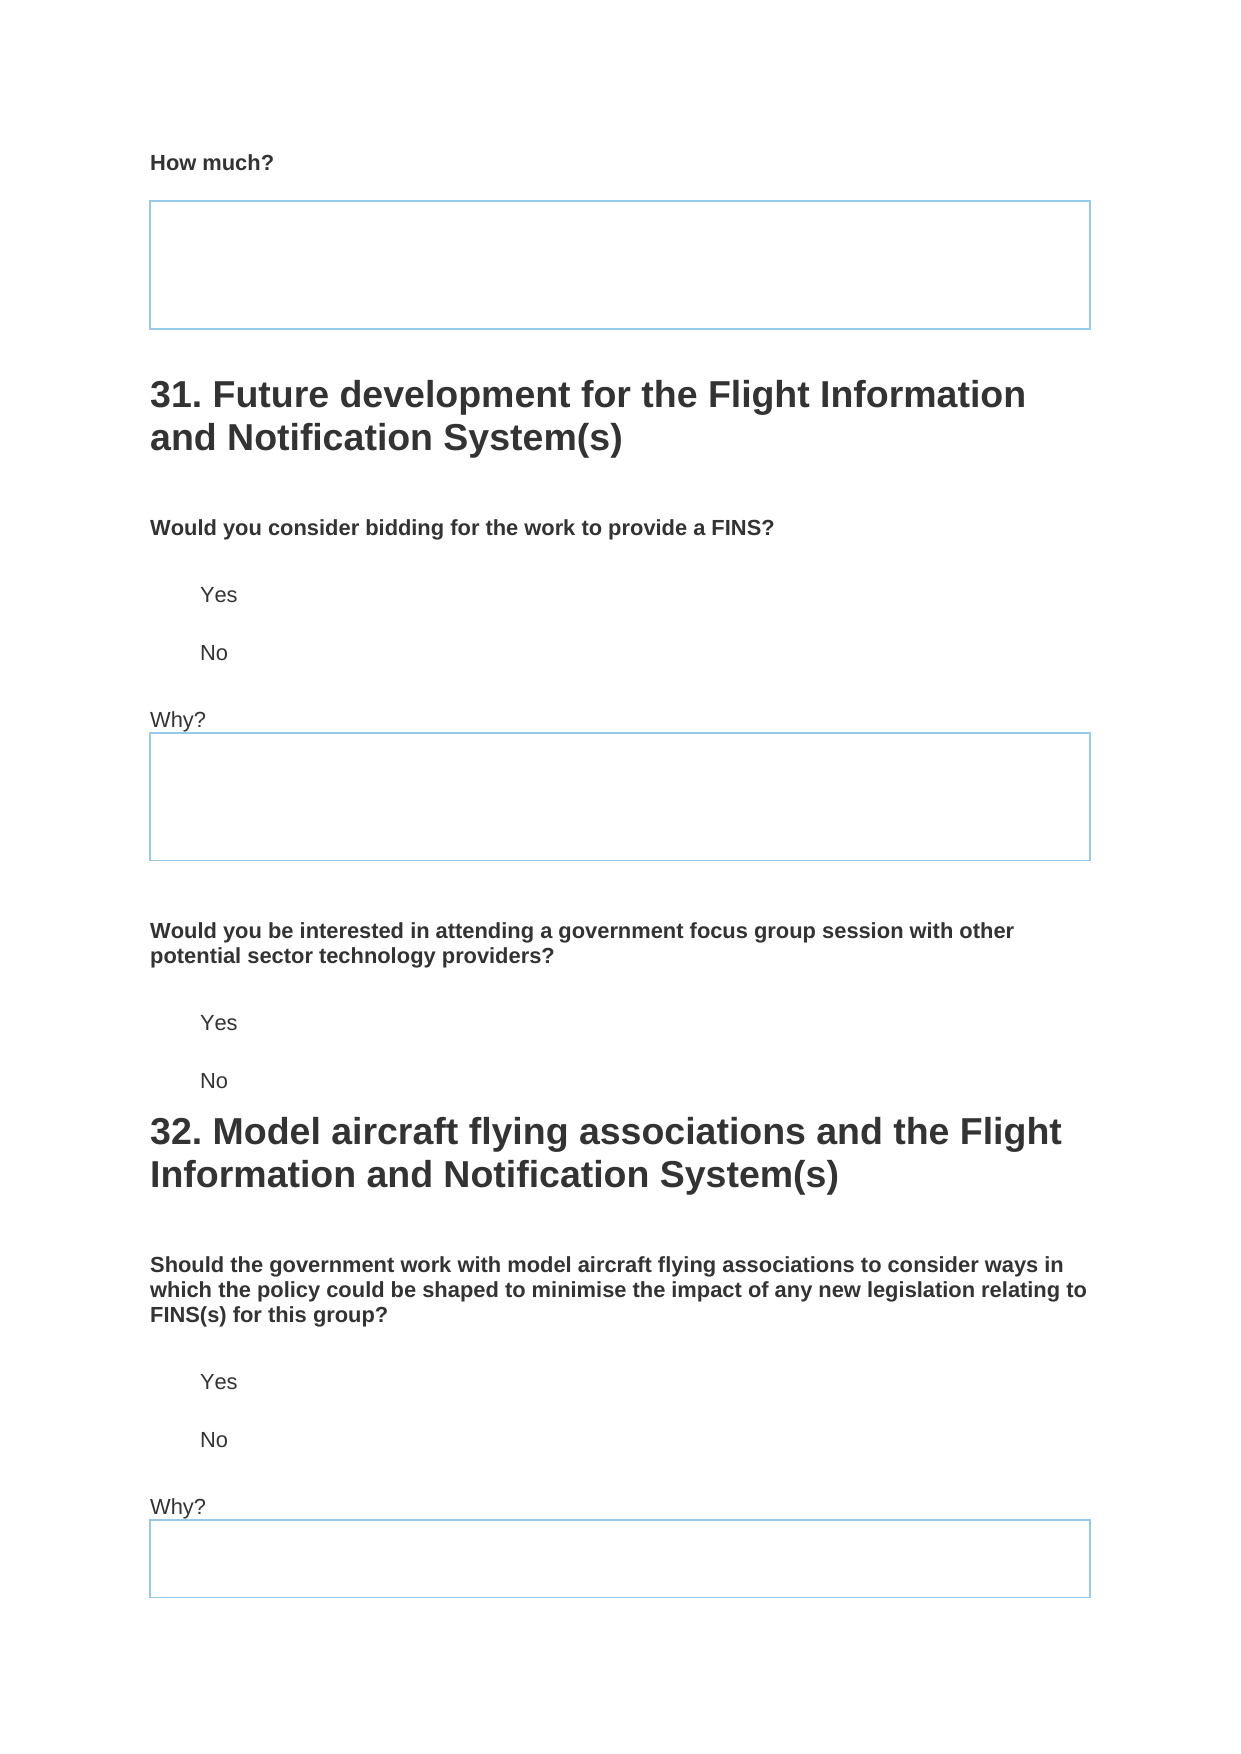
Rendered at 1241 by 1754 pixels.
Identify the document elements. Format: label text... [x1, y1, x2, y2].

table_cell No [200, 1411, 237, 1469]
subtitle How much? [150, 150, 1090, 175]
table_cell No [200, 1051, 237, 1109]
table_header [151, 734, 1089, 859]
subtitle Would you consider bidding for the work to provide a FINS? [150, 515, 1090, 540]
table_cell No [200, 624, 237, 682]
text Why? [150, 707, 1090, 732]
table_header Yes [200, 993, 237, 1051]
subtitle Should the government work with model aircraft flying associations to consider ways in which the policy could be shaped to minimise the impact of any new legislation relating to FINS(s) for this group? [150, 1252, 1090, 1327]
table_cell [150, 1411, 200, 1469]
table_header [150, 993, 200, 1051]
table_cell [150, 624, 200, 682]
text Why? [150, 1494, 1090, 1519]
table_header [151, 1521, 1089, 1596]
table_header Yes [200, 1353, 237, 1411]
table_header [150, 566, 200, 624]
subtitle Would you be interested in attending a government focus group session with other potential sector technology providers? [150, 917, 1090, 968]
table_header [151, 202, 1089, 328]
table_cell [150, 1051, 200, 1109]
text 31. Future development for the Flight Information and Notification System(s) [150, 372, 1090, 459]
text 32. Model aircraft flying associations and the Flight Information and Notification System(s) [150, 1109, 1090, 1195]
table_header [150, 1353, 200, 1411]
table_header Yes [200, 566, 237, 624]
